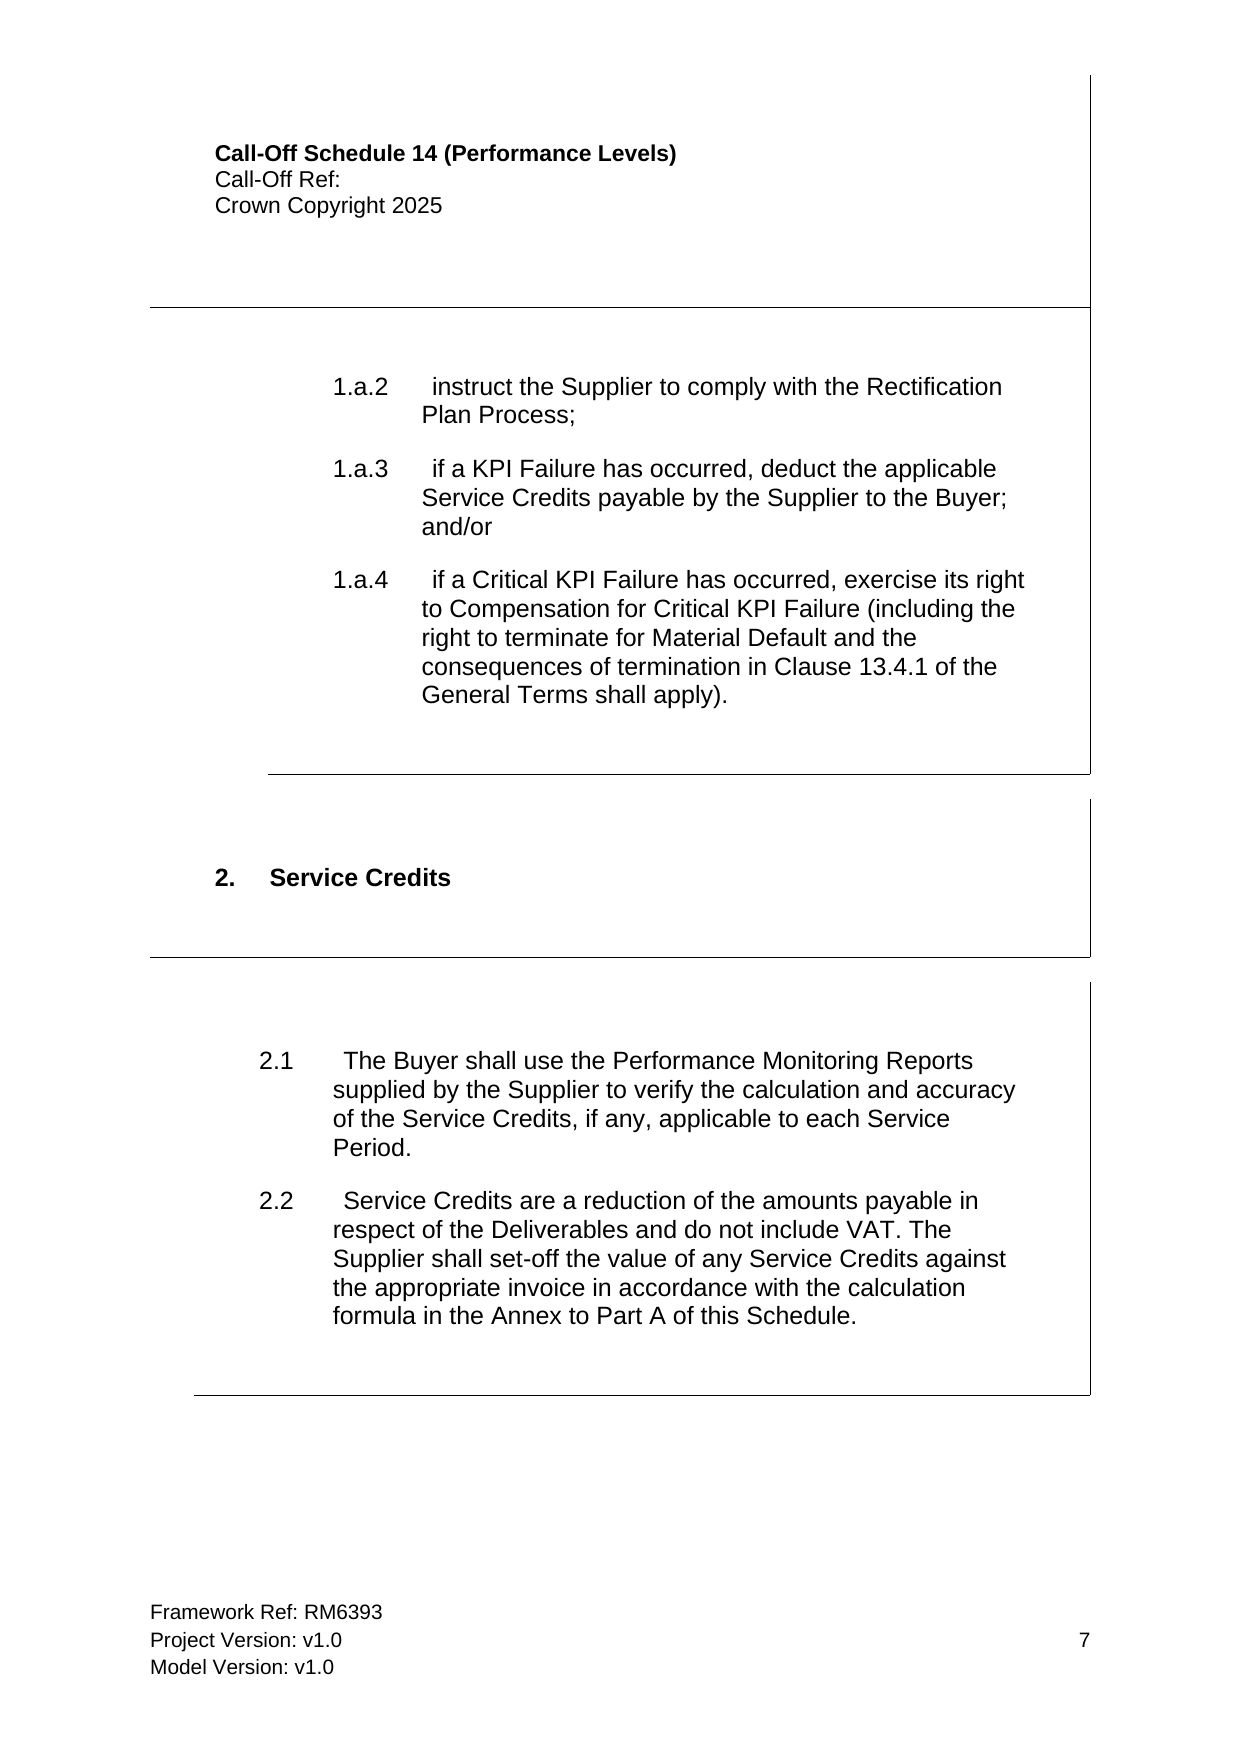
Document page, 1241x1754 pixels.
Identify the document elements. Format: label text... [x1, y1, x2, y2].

list Service Credits [150, 799, 1090, 957]
list if a KPI Failure has occurred, deduct the applicable Service Credits payable by the Supplier to the Buyer; and/or [268, 390, 1090, 501]
list instruct the Supplier to comply with the Rectification Plan Process; [268, 307, 1090, 390]
list Service Credits are a reduction of the amounts payable in respect of the Deliverables and do not include VAT. The Supplier shall set-off the value of any Service Credits against the appropriate invoice in accordance with the calculation formula in the Annex to Part A of this Schedule. [194, 1122, 1090, 1395]
list if a Critical KPI Failure has occurred, exercise its right to Compensation for Critical KPI Failure (including the right to terminate for Material Default and the consequences of termination in Clause 13.4.1 of the General Terms shall apply). [268, 501, 1090, 774]
list The Buyer shall use the Performance Monitoring Reports supplied by the Supplier to verify the calculation and accuracy of the Service Credits, if any, applicable to each Service Period. [194, 982, 1090, 1122]
